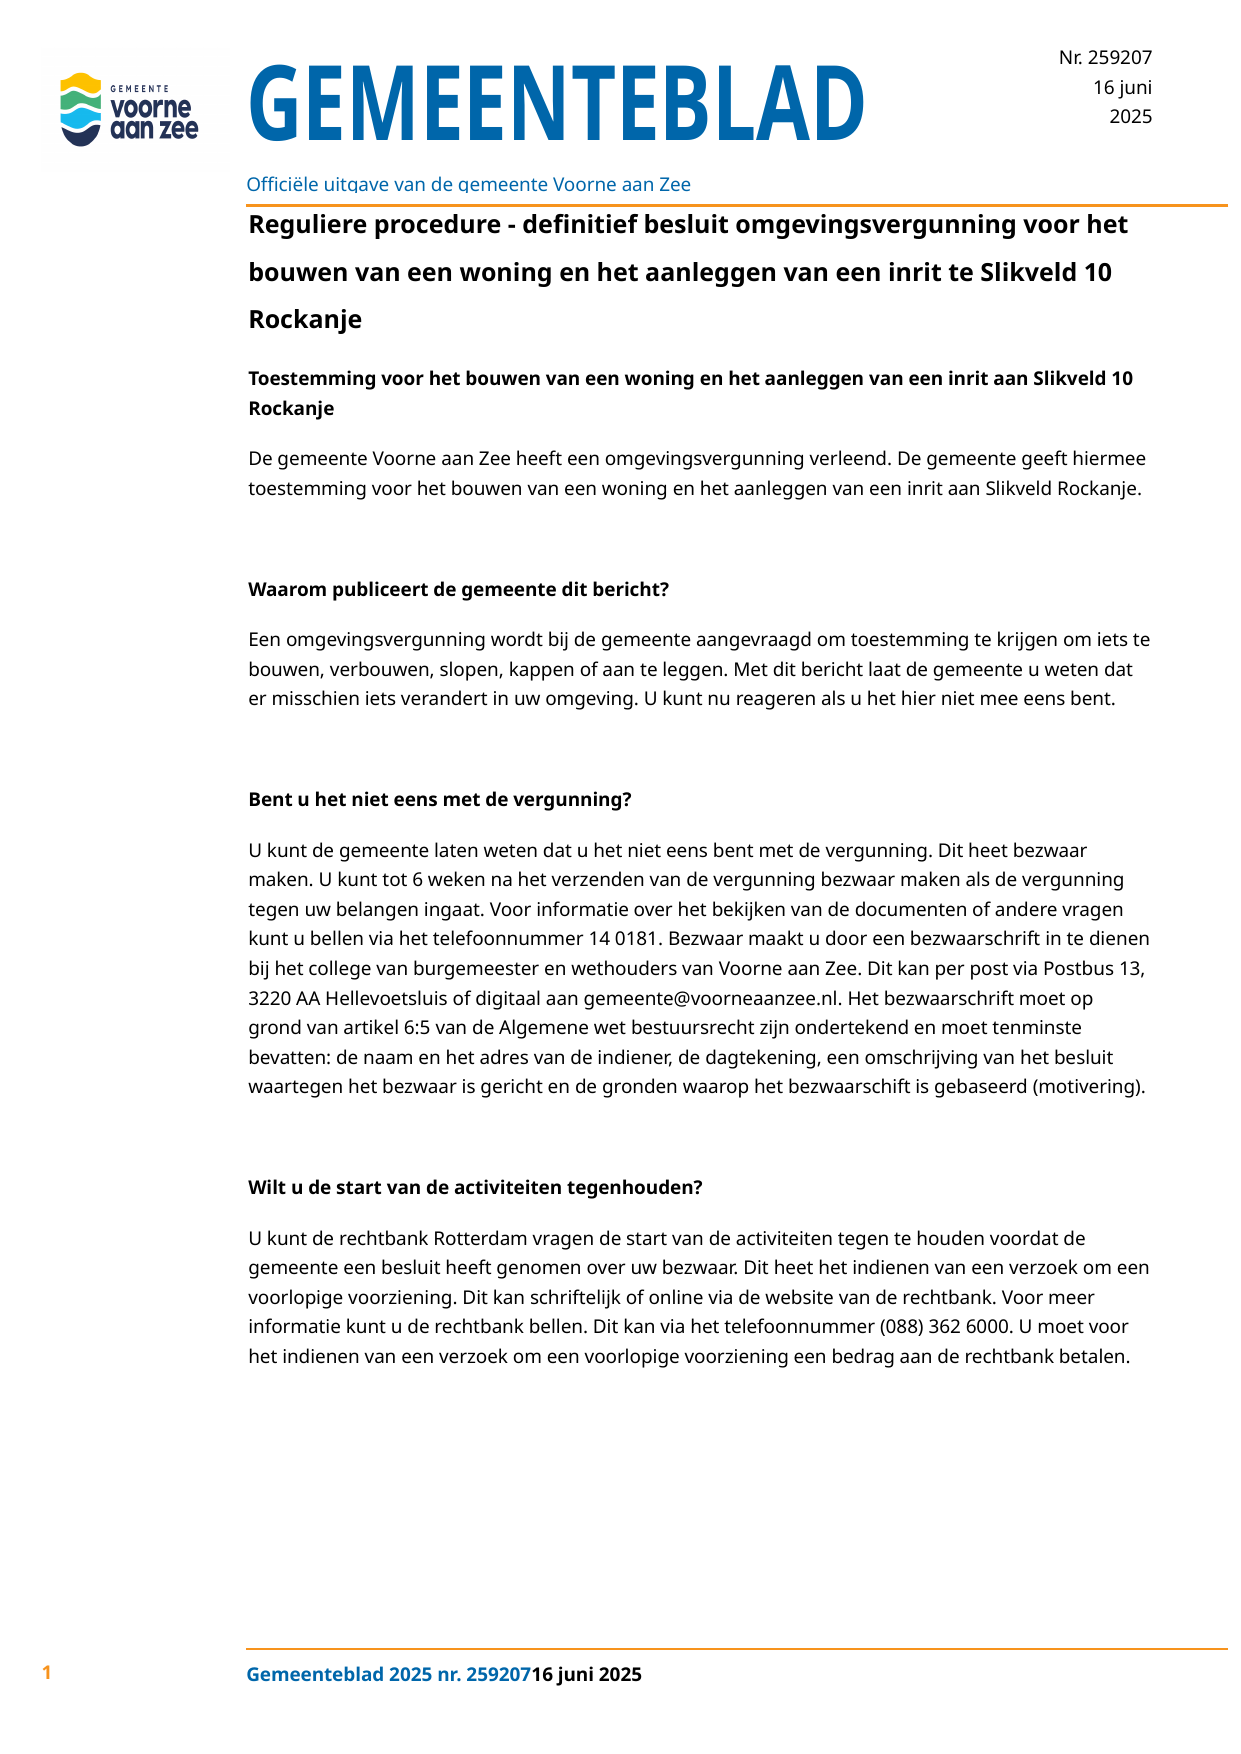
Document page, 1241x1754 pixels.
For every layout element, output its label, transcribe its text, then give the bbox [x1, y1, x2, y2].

text U kunt de rechtbank Rotterdam vragen de start van de activiteiten tegen te houden voordat de gemeente een besluit heeft genomen over uw bezwaar. Dit heet het indienen van een verzoek om een voorlopige voorziening. Dit kan schriftelijk of online via de website van de rechtbank. Voor meer informatie kunt u de rechtbank bellen. Dit kan via het telefoonnummer (088) 362 6000. U moet voor het indienen van een verzoek om een voorlopige voorziening een bedrag aan de rechtbank betalen. [248, 1225, 1152, 1369]
text Reguliere procedure - definitief besluit omgevingsvergunning voor het bouwen van een woning en het aanleggen van een inrit te Slikveld 10 Rockanje [248, 207, 1152, 336]
text Toestemming voor het bouwen van een woning en het aanleggen van een inrit aan Slikveld 10 Rockanje [248, 366, 1152, 421]
text Wilt u de start van de activiteiten tegenhouden? [248, 1174, 1152, 1200]
text U kunt de gemeente laten weten dat u het niet eens bent met de vergunning. Dit heet bezwaar maken. U kunt tot 6 weken na het verzenden van de vergunning bezwaar maken als de vergunning tegen uw belangen ingaat. Voor informatie over het bekijken van de documenten of andere vragen kunt u bellen via het telefoonnummer 14 0181. Bezwaar maakt u door een bezwaarschrift in te dienen bij het college van burgemeester en wethouders van Voorne aan Zee. Dit kan per post via Postbus 13, 3220 AA Hellevoetsluis of digitaal aan gemeente@voorneaanzee.nl. Het bezwaarschrift moet op grond van artikel 6:5 van de Algemene wet bestuursrecht zijn ondertekend en moet tenminste bevatten: de naam en het adres van de indiener, de dagtekening, een omschrijving van het besluit waartegen het bezwaar is gericht en de gronden waarop het bezwaarschift is gebaseerd (motivering). [248, 837, 1152, 1099]
picture [41, 47, 231, 172]
text Waarom publiceert de gemeente dit bericht? [248, 576, 1152, 602]
text Een omgevingsvergunning wordt bij de gemeente aangevraagd om toestemming te krijgen om iets te bouwen, verbouwen, slopen, kappen of aan te leggen. Met dit bericht laat de gemeente u weten dat er misschien iets verandert in uw omgeving. U kunt nu reageren als u het hier niet mee eens bent. [248, 626, 1152, 711]
text De gemeente Voorne aan Zee heeft een omgevingsvergunning verleend. De gemeente geeft hiermee toestemming voor het bouwen van een woning en het aanleggen van een inrit aan Slikveld Rockanje. [248, 446, 1152, 501]
text Bent u het niet eens met de vergunning? [248, 786, 1152, 812]
